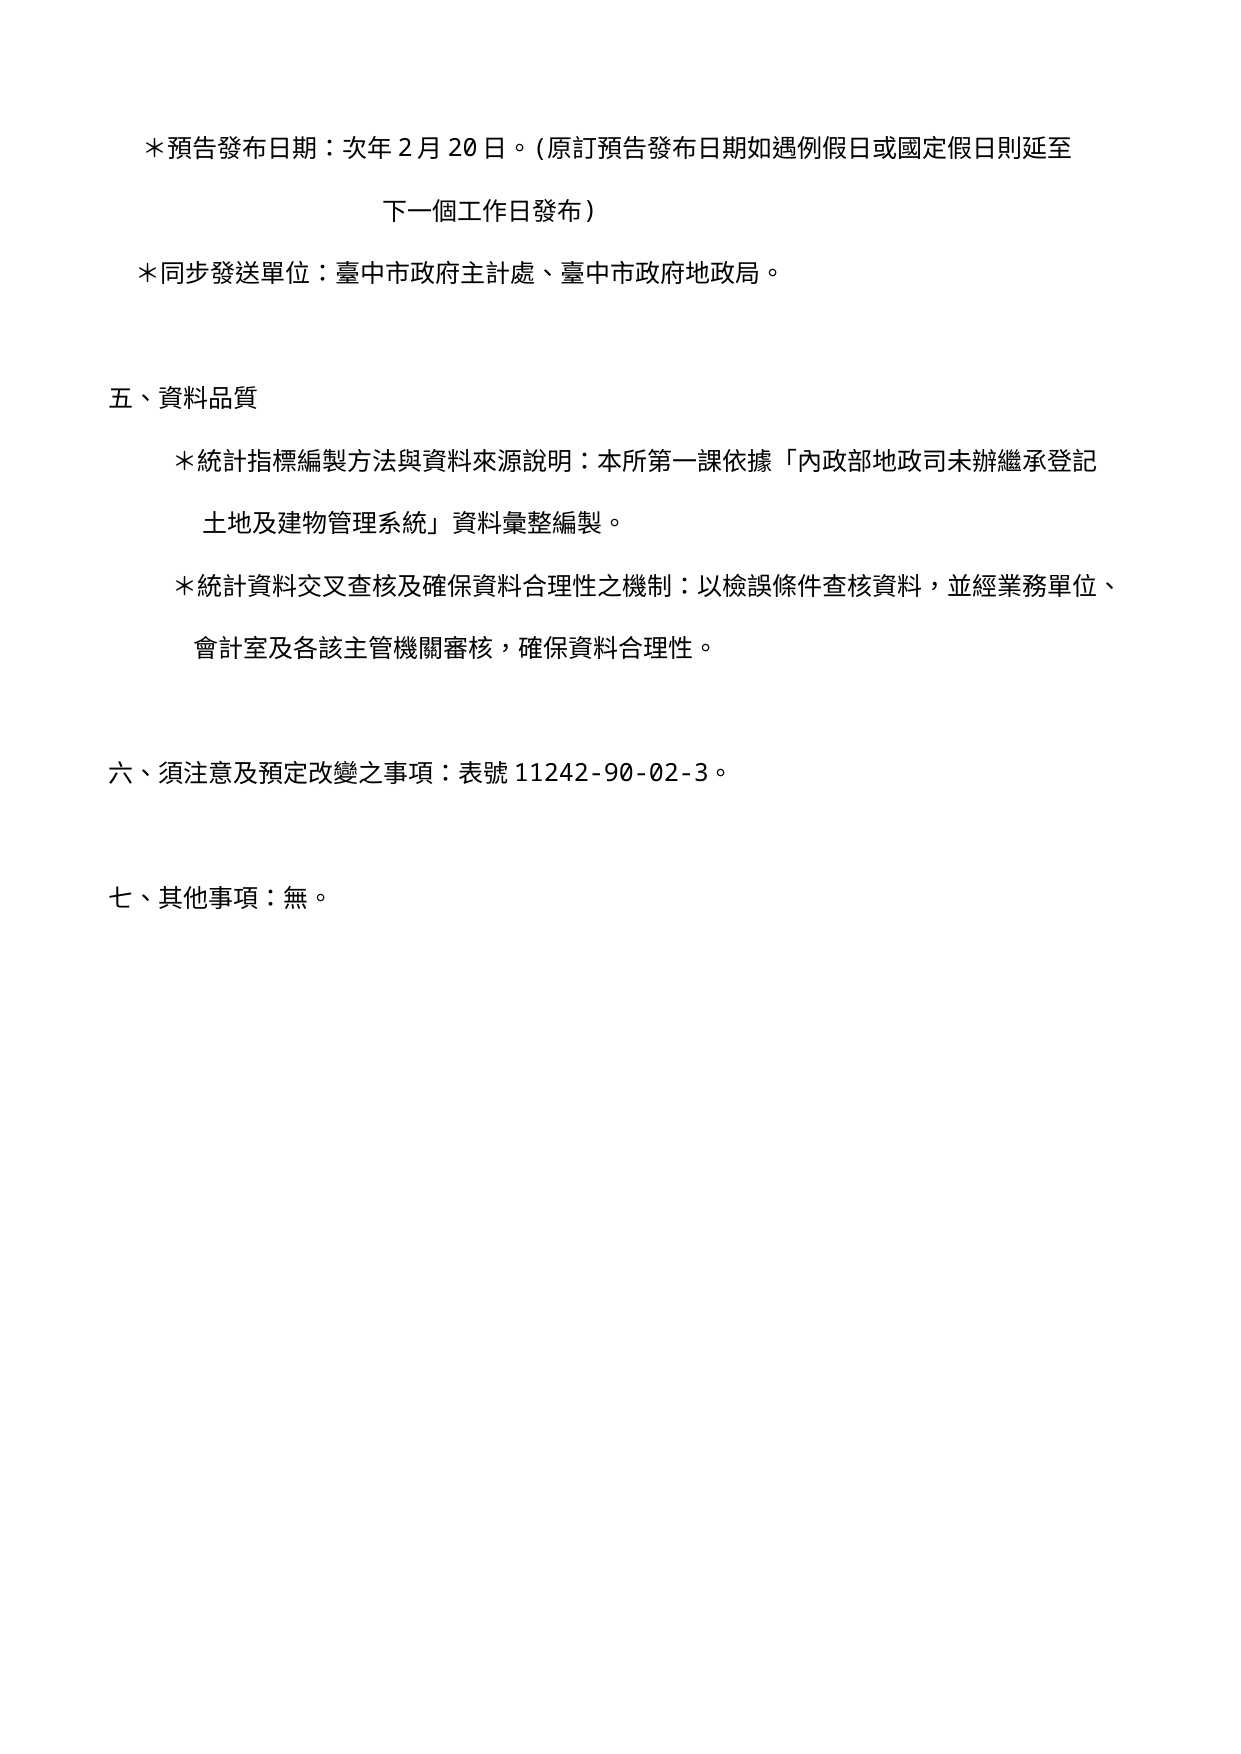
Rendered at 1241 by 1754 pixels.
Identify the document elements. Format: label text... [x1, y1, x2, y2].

table_header 統計資料背景說明 資料種類：土地統計 資料項目：臺中市大里地政事務所未辦繼承登記土地建物列冊管理 一、發布及編製機關單位 ＊發布機關、單位：臺中市大里地政事務所會計室 ＊編製單位：臺中市大里地政事務所第一課 ＊聯絡電話：24818870 #125 徐秉權 ＊傳真：24816755 ＊電子信箱：rp0017@mail.daliland.gov.tw 二、發布形式 口頭：（ ）記者會或說明會 書面：（ ）新聞稿 （V）報表 （ ）書刊，刊名： ＊電子媒體： （V）線上書刊及資料庫，網址： http://govstat.taichung.gov.tw/TCSTAT/Page/kcg01_2.aspx?Mid1=387162600A （ ）磁片 （ ）光碟片 （ ）其他 三、資料範圍、週期及時效 ＊統計地區範圍及對象：凡依據土地法第73條之1規定所執行之列冊管理案件，均為統計 對象。 ＊統計標準時間： 「本年列冊管理數」：各開始列冊管理年為統計年度當年以前年度者，以統計年度當年之事實為準；為統計年度當年者以7月1日至12月底之事實為準。 「本年停止列冊管理數」及「本年列冊管理期滿移請國有財產署標售數」：以統計年度當年1月1日至12月底之事實為準。 「截至本年底列冊管理數」：以統計年度當年12月底之事實為準。 ＊統計項目定義： 「開始列冊管理年」：直轄市、縣(市)地政機關依未辦繼承登記及建築改良物列冊管理作業要點第7點規定辦理列冊管理之各年度。 「本年列冊管理數」：各開始列冊管理年列冊管理之土地及建物，於統計年度當年仍為列冊管理狀態之土地及建物數量。 「本年停止列冊管理數」：各開始列冊管理年列冊管理之土地及建物，於統計年度當年辦理停止列冊管理之土地及建物數量。 「本年列冊管理期滿移請國有財產署標售數」：各開始列冊管理年列冊管理之土地及建物，於統計年度當年移請國有財產署標售之土地及建物數量。 「截至本年底列冊管理數」：各開始列冊管理年列冊管理之土地及建物，至統計年度當年底仍為列冊管理狀態之土地及建物數量(即「本年列冊管理數」扣除「本年停止列冊管理數」與「本年列冊管理期滿移請國有財產署標售數」)。 ＊統計單位：筆；棟；平方公尺。 ＊統計分類： 按開始列冊管理年之年別分。 按「本年列冊管理數」、「本年停止列冊管理數」、「本年列冊管理期滿移請國有財產署標售數」及「截至本年底列冊管理數」分。 ＊發布週期：按年。 ＊時效：51天。 ＊資料變革：無。 四、公開資料發布訊息 ＊預告發布日期：次年2月20日。(原訂預告發布日期如遇例假日或國定假日則延至 下一個工作日發布) ＊同步發送單位：臺中市政府主計處、臺中市政府地政局。 五、資料品質 ＊統計指標編製方法與資料來源說明：本所第一課依據「內政部地政司未辦繼承登記 土地及建物管理系統」資料彙整編製。 ＊統計資料交叉查核及確保資料合理性之機制：以檢誤條件查核資料，並經業務單位、 會計室及各該主管機關審核，確保資料合理性。 六、須注意及預定改變之事項：表號11242-90-02-3。 七、其他事項：無。 [98, 105, 1155, 1043]
